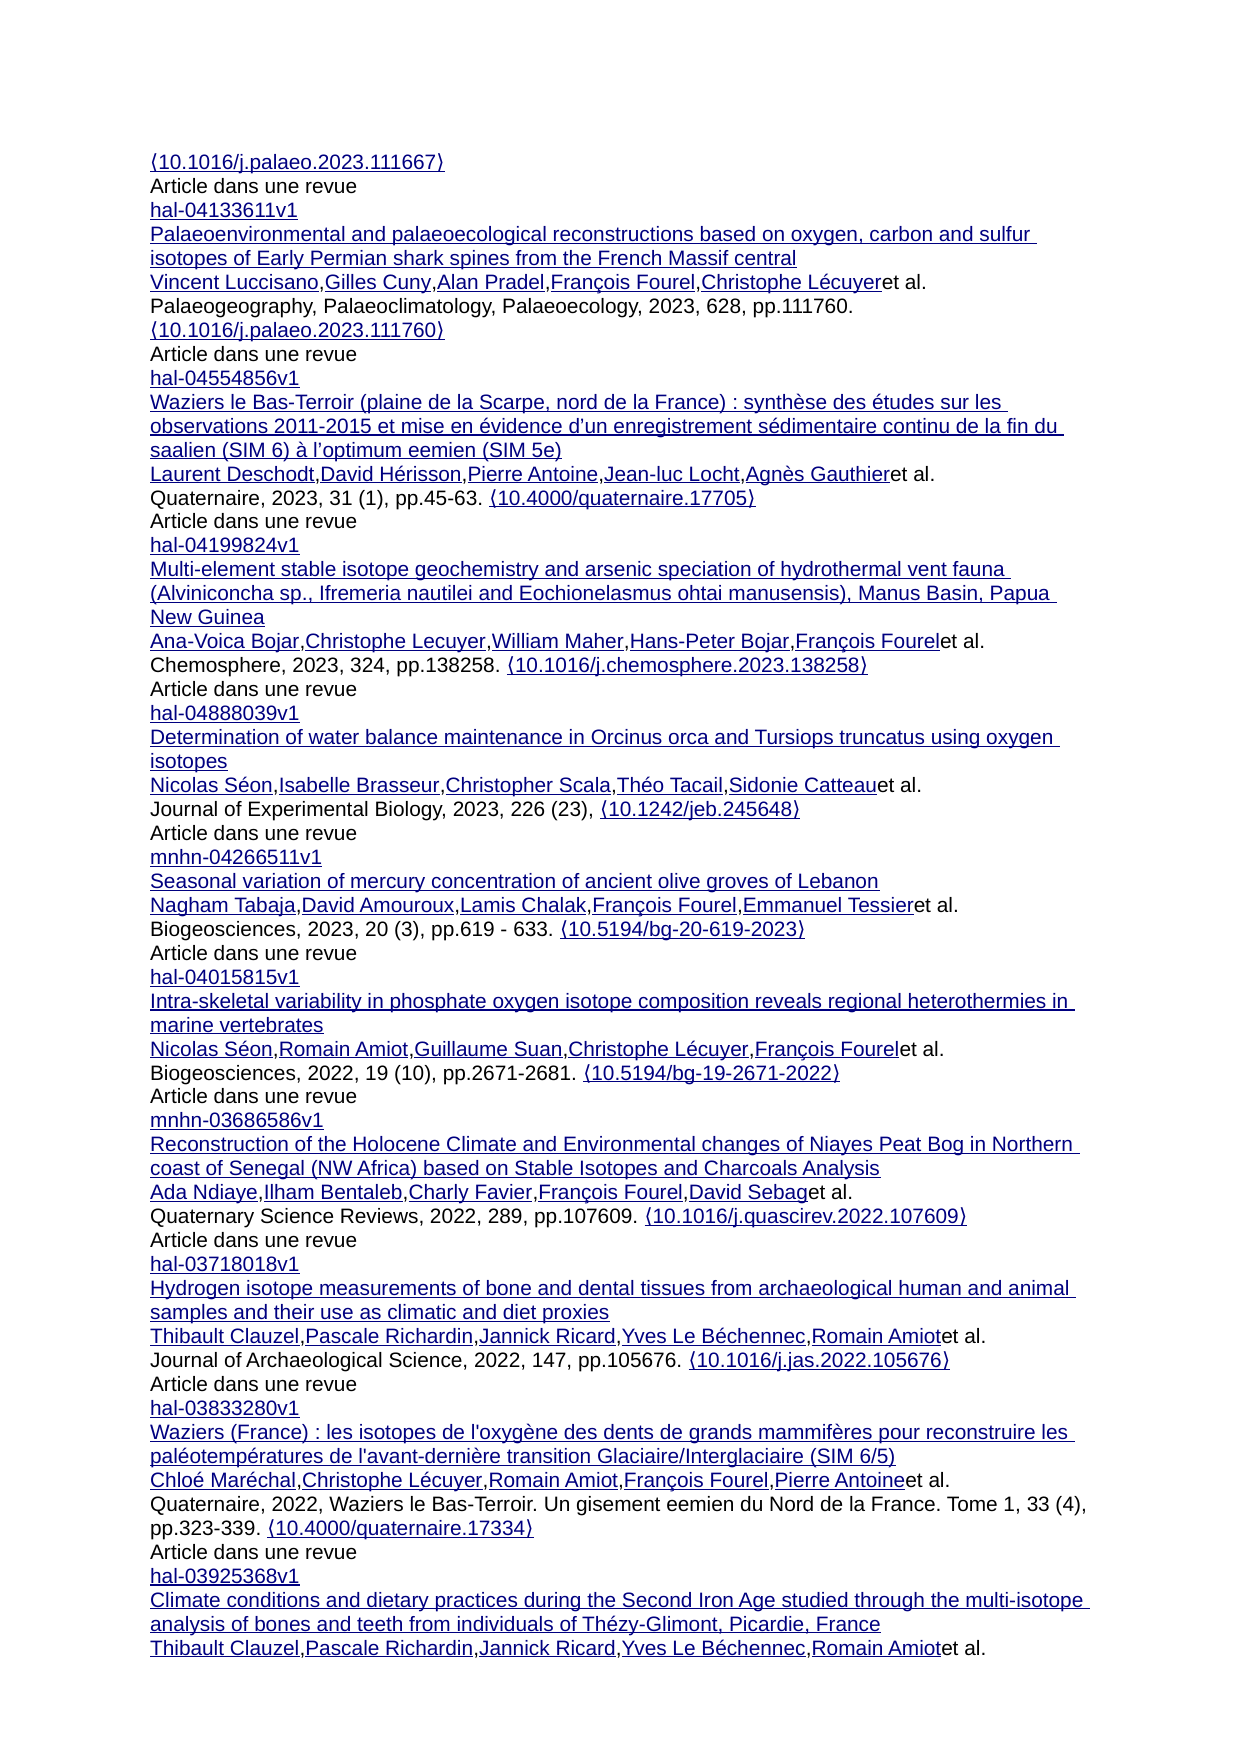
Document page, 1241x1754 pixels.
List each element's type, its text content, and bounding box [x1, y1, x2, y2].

table_cell Determination of water balance maintenance in Orcinus orca and Tursiops truncatus using oxygen isotopes Nicolas Séon,Isabelle Brasseur,Christopher Scala,Théo Tacail,Sidonie Catteauet al. Journal of Experimental Biology, 2023, 226 (23), ⟨10.1242/jeb.245648⟩ Article dans une revue mnhn-04266511v1 [150, 725, 1090, 869]
table_cell analysis of bones and teeth from individuals of Thézy-Glimont, Picardie, France Thibault Clauzel,Pascale Richardin,Jannick Ricard,Yves Le Béchennec,Romain Amiotet al. [150, 1609, 1090, 1659]
table_cell Seasonal variation of mercury concentration of ancient olive groves of Lebanon Nagham Tabaja,David Amouroux,Lamis Chalak,François Fourel,Emmanuel Tessieret al. Biogeosciences, 2023, 20 (3), pp.619 - 633. ⟨10.5194/bg-20-619-2023⟩ Article dans une revue hal-04015815v1 [150, 869, 1090, 988]
table_cell Waziers (France) : les isotopes de l'oxygène des dents de grands mammifères pour reconstruire les paléotempératures de l'avant-dernière transition Glaciaire/Interglaciaire (SIM 6/5) Chloé Maréchal,Christophe Lécuyer,Romain Amiot,François Fourel,Pierre Antoineet al. Quaternaire, 2022, Waziers le Bas-Terroir. Un gisement eemien du Nord de la France. Tome 1, 33 (4), pp.323-339. ⟨10.4000/quaternaire.17334⟩ Article dans une revue hal-03925368v1 [150, 1420, 1090, 1587]
table_cell Reconstruction of the Holocene Climate and Environmental changes of Niayes Peat Bog in Northern coast of Senegal (NW Africa) based on Stable Isotopes and Charcoals Analysis Ada Ndiaye,Ilham Bentaleb,Charly Favier,François Fourel,David Sebaget al. Quaternary Science Reviews, 2022, 289, pp.107609. ⟨10.1016/j.quascirev.2022.107609⟩ Article dans une revue hal-03718018v1 [150, 1132, 1090, 1276]
table_cell Hydrogen isotope measurements of bone and dental tissues from archaeological human and animal samples and their use as climatic and diet proxies Thibault Clauzel,Pascale Richardin,Jannick Ricard,Yves Le Béchennec,Romain Amiotet al. Journal of Archaeological Science, 2022, 147, pp.105676. ⟨10.1016/j.jas.2022.105676⟩ Article dans une revue hal-03833280v1 [150, 1276, 1090, 1420]
table_cell Climate conditions and dietary practices during the Second Iron Age studied through the multi-isotope [150, 1588, 1090, 1608]
table_cell ⟨10.1016/j.palaeo.2023.111667⟩ Article dans une revue hal-04133611v1 [150, 150, 1090, 222]
table_cell Multi-element stable isotope geochemistry and arsenic speciation of hydrothermal vent fauna (Alviniconcha sp., Ifremeria nautilei and Eochionelasmus ohtai manusensis), Manus Basin, Papua New Guinea Ana-Voica Bojar,Christophe Lecuyer,William Maher,Hans-Peter Bojar,François Fourelet al. Chemosphere, 2023, 324, pp.138258. ⟨10.1016/j.chemosphere.2023.138258⟩ Article dans une revue hal-04888039v1 [150, 557, 1090, 725]
table_cell Waziers le Bas-Terroir (plaine de la Scarpe, nord de la France) : synthèse des études sur les observations 2011-2015 et mise en évidence d’un enregistrement sédimentaire continu de la fin du saalien (SIM 6) à l’optimum eemien (SIM 5e) Laurent Deschodt,David Hérisson,Pierre Antoine,Jean‑luc Locht,Agnès Gauthieret al. Quaternaire, 2023, 31 (1), pp.45-63. ⟨10.4000/quaternaire.17705⟩ Article dans une revue hal-04199824v1 [150, 390, 1090, 557]
table_cell Palaeoenvironmental and palaeoecological reconstructions based on oxygen, carbon and sulfur isotopes of Early Permian shark spines from the French Massif central Vincent Luccisano,Gilles Cuny,Alan Pradel,François Fourel,Christophe Lécuyeret al. Palaeogeography, Palaeoclimatology, Palaeoecology, 2023, 628, pp.111760. ⟨10.1016/j.palaeo.2023.111760⟩ Article dans une revue hal-04554856v1 [150, 222, 1090, 389]
table_cell Intra-skeletal variability in phosphate oxygen isotope composition reveals regional heterothermies in marine vertebrates Nicolas Séon,Romain Amiot,Guillaume Suan,Christophe Lécuyer,François Fourelet al. Biogeosciences, 2022, 19 (10), pp.2671-2681. ⟨10.5194/bg-19-2671-2022⟩ Article dans une revue mnhn-03686586v1 [150, 989, 1090, 1132]
